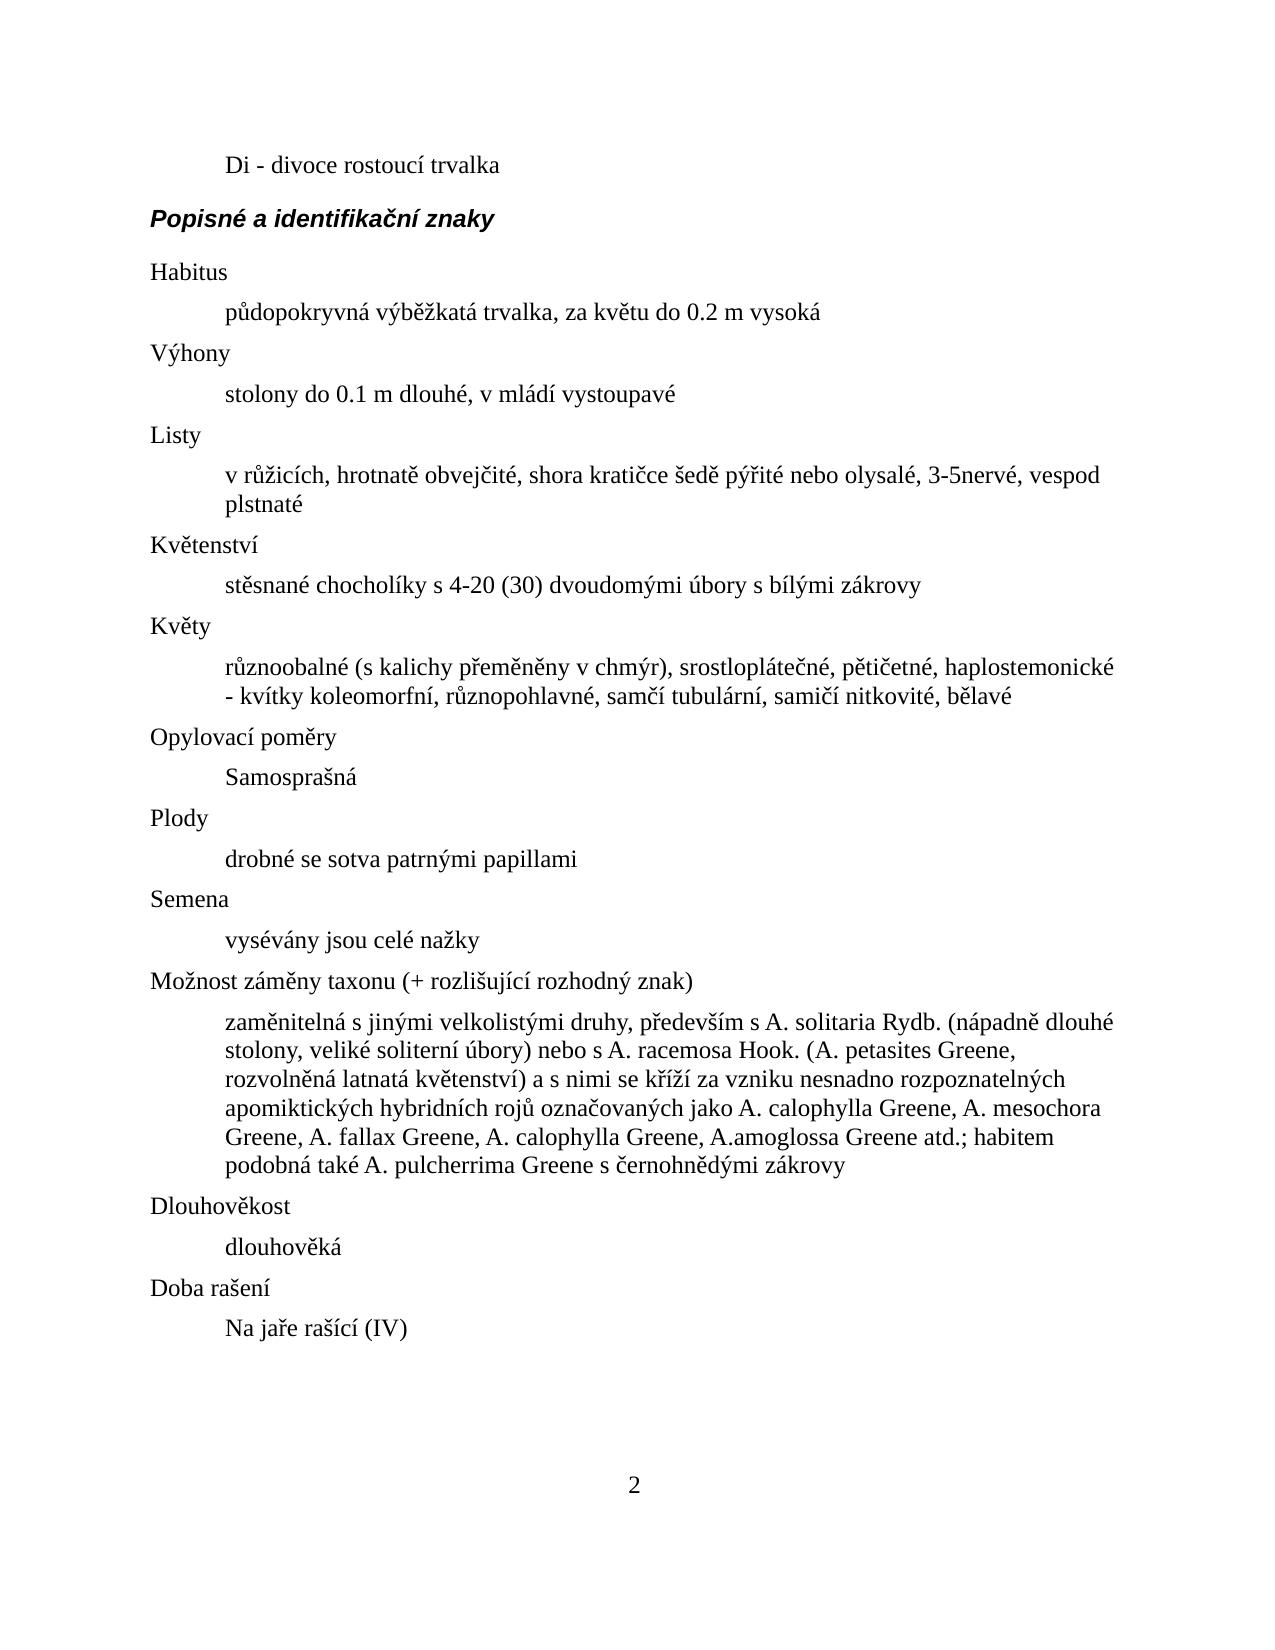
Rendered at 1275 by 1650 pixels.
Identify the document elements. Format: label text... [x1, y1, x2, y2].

text různoobalné (s kalichy přeměněny v chmýr), srostloplátečné, pětičetné, haplostemonické - kvítky koleomorfní, různopohlavné, samčí tubulární, samičí nitkovité, bělavé [225, 652, 1125, 709]
text drobné se sotva patrnými papillami [225, 844, 1125, 872]
text Opylovací poměry [150, 722, 1125, 750]
text stolony do 0.1 m dlouhé, v mládí vystoupavé [225, 379, 1125, 408]
text dlouhověká [225, 1232, 1125, 1261]
subtitle Popisné a identifikační znaky [150, 204, 1125, 232]
text Listy [150, 420, 1125, 448]
text Doba rašení [150, 1273, 1125, 1301]
text Plody [150, 803, 1125, 832]
text Di - divoce rostoucí trvalka [225, 150, 1125, 179]
text Výhony [150, 338, 1125, 367]
text zaměnitelná s jinými velkolistými druhy, především s A. solitaria Rydb. (nápadně dlouhé stolony, veliké soliterní úbory) nebo s A. racemosa Hook. (A. petasites Greene, rozvolněná latnatá květenství) a s nimi se kříží za vzniku nesnadno rozpoznatelných apomiktických hybridních rojů označovaných jako A. calophylla Greene, A. mesochora Greene, A. fallax Greene, A. calophylla Greene, A.amoglossa Greene atd.; habitem podobná také A. pulcherrima Greene s černohnědými zákrovy [225, 1007, 1125, 1179]
text vysévány jsou celé nažky [225, 925, 1125, 954]
text Dlouhověkost [150, 1191, 1125, 1220]
text stěsnané chocholíky s 4-20 (30) dvoudomými úbory s bílými zákrovy [225, 571, 1125, 599]
text Habitus [150, 257, 1125, 286]
text půdopokryvná výběžkatá trvalka, za květu do 0.2 m vysoká [225, 297, 1125, 326]
text Samosprašná [225, 762, 1125, 791]
text Květenství [150, 530, 1125, 559]
text v růžicích, hrotnatě obvejčité, shora kratičce šedě pýřité nebo olysalé, 3-5nervé, vespod plstnaté [225, 460, 1125, 518]
text Na jaře rašící (IV) [225, 1313, 1125, 1342]
text Semena [150, 884, 1125, 913]
text Možnost záměny taxonu (+ rozlišující rozhodný znak) [150, 966, 1125, 995]
text Květy [150, 611, 1125, 640]
